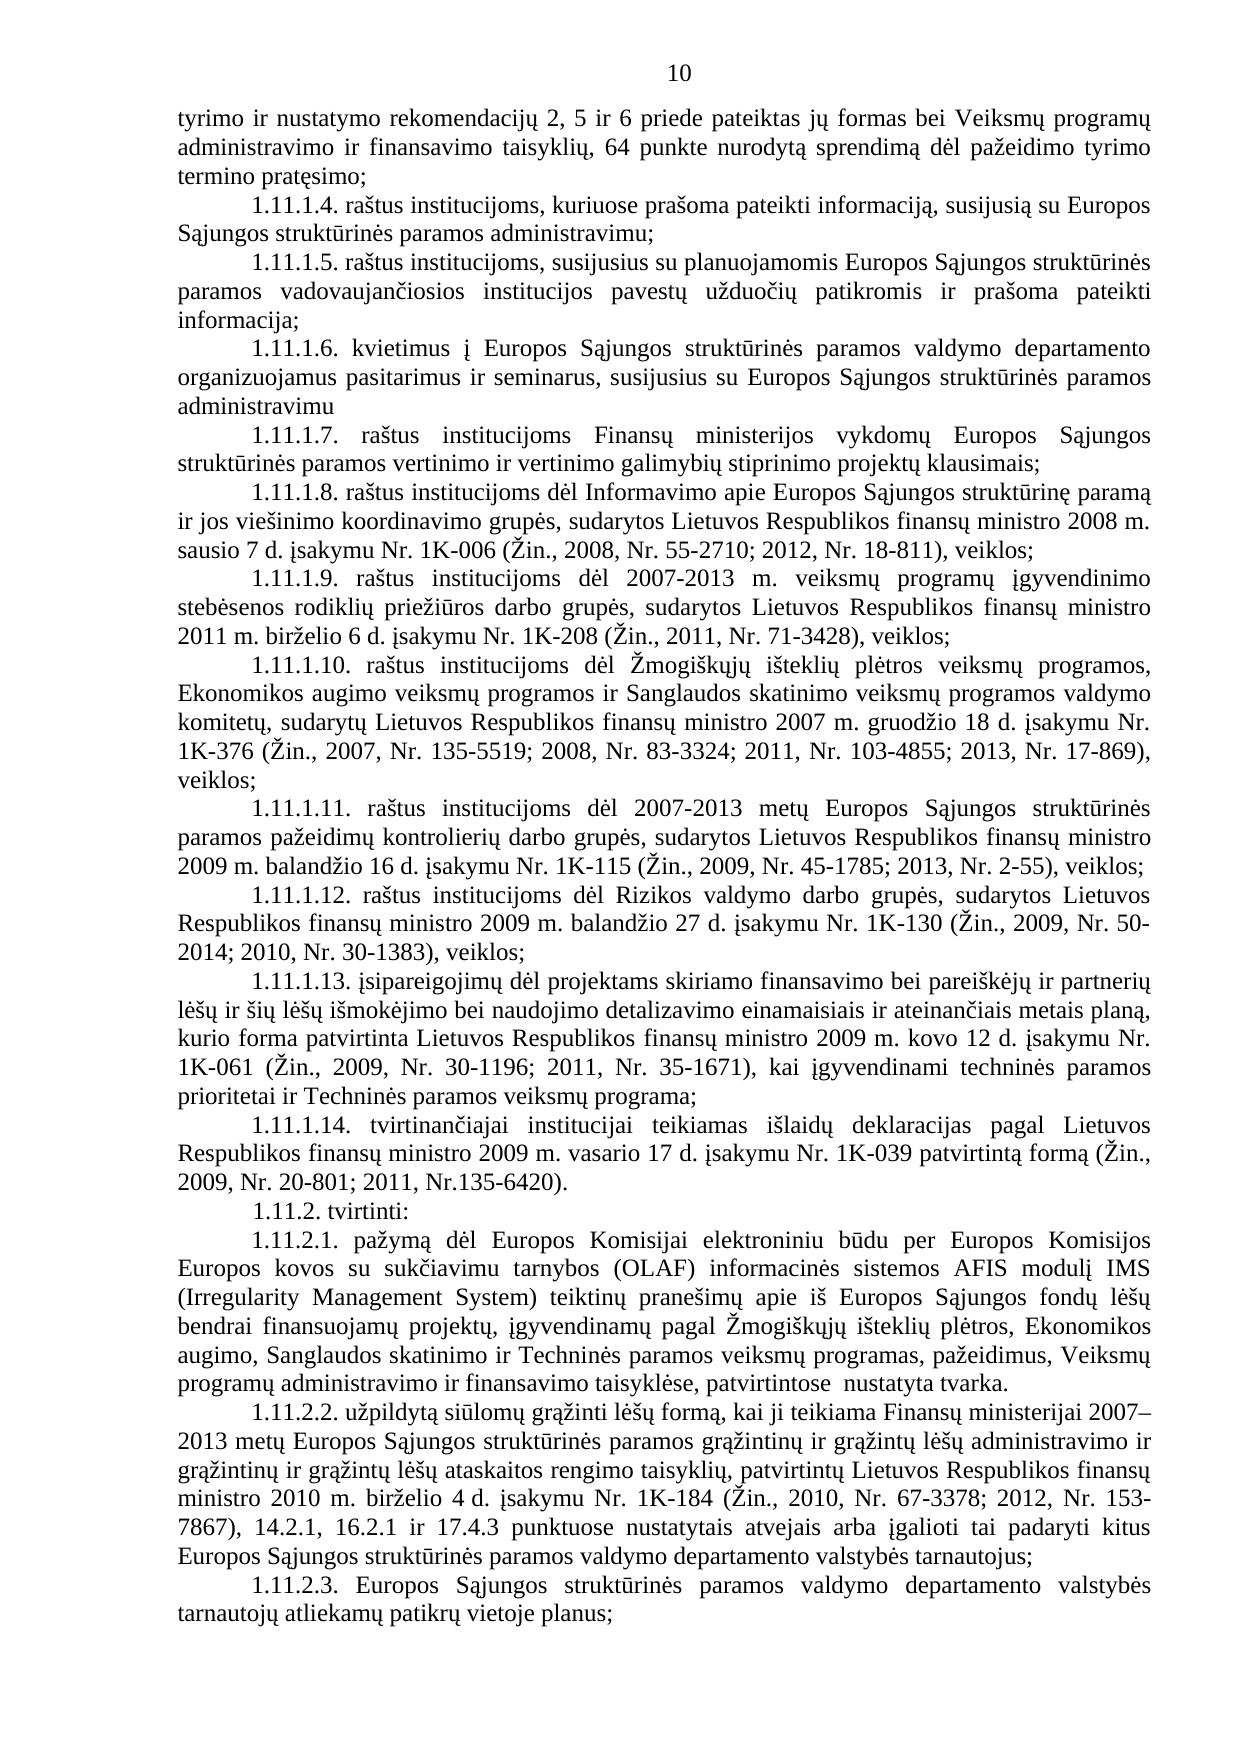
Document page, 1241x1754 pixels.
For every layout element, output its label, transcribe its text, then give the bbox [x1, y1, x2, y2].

text 1.11.1.7. raštus institucijoms Finansų ministerijos vykdomų Europos Sąjungos struktūrinės paramos vertinimo ir vertinimo galimybių stiprinimo projektų klausimais; [177, 420, 1152, 477]
text 1.11.2.2. užpildytą siūlomų grąžinti lėšų formą, kai ji teikiama Finansų ministerijai 2007–2013 metų Europos Sąjungos struktūrinės paramos grąžintinų ir grąžintų lėšų administravimo ir grąžintinų ir grąžintų lėšų ataskaitos rengimo taisyklių, patvirtintų Lietuvos Respublikos finansų ministro 2010 m. birželio 4 d. įsakymu Nr. 1K-184 (Žin., 2010, Nr. 67-3378; 2012, Nr. 153-7867), 14.2.1, 16.2.1 ir 17.4.3 punktuose nustatytais atvejais arba įgalioti tai padaryti kitus Europos Sąjungos struktūrinės paramos valdymo departamento valstybės tarnautojus; [177, 1397, 1152, 1570]
text 1.11.1.4. raštus institucijoms, kuriuose prašoma pateikti informaciją, susijusią su Europos Sąjungos struktūrinės paramos administravimu; [177, 190, 1152, 247]
text 1.11.1.11. raštus institucijoms dėl 2007-2013 metų Europos Sąjungos struktūrinės paramos pažeidimų kontrolierių darbo grupės, sudarytos Lietuvos Respublikos finansų ministro 2009 m. balandžio 16 d. įsakymu Nr. 1K-115 (Žin., 2009, Nr. 45-1785; 2013, Nr. 2-55), veiklos; [177, 793, 1152, 880]
text 1.11.1.13. įsipareigojimų dėl projektams skiriamo finansavimo bei pareiškėjų ir partnerių lėšų ir šių lėšų išmokėjimo bei naudojimo detalizavimo einamaisiais ir ateinančiais metais planą, kurio forma patvirtinta Lietuvos Respublikos finansų ministro 2009 m. kovo 12 d. įsakymu Nr. 1K-061 (Žin., 2009, Nr. 30-1196; 2011, Nr. 35-1671), kai įgyvendinami techninės paramos prioritetai ir Techninės paramos veiksmų programa; [177, 966, 1152, 1110]
text 1.11.1.6. kvietimus į Europos Sąjungos struktūrinės paramos valdymo departamento organizuojamus pasitarimus ir seminarus, susijusius su Europos Sąjungos struktūrinės paramos administravimu [177, 333, 1152, 420]
text 1.11.1.12. raštus institucijoms dėl Rizikos valdymo darbo grupės, sudarytos Lietuvos Respublikos finansų ministro 2009 m. balandžio 27 d. įsakymu Nr. 1K-130 (Žin., 2009, Nr. 50-2014; 2010, Nr. 30-1383), veiklos; [177, 880, 1152, 966]
text 1.11.1.14. tvirtinančiajai institucijai teikiamas išlaidų deklaracijas pagal Lietuvos Respublikos finansų ministro 2009 m. vasario 17 d. įsakymu Nr. 1K-039 patvirtintą formą (Žin., 2009, Nr. 20-801; 2011, Nr.135-6420). [177, 1110, 1152, 1196]
text 1.11.2.3. Europos Sąjungos struktūrinės paramos valdymo departamento valstybės tarnautojų atliekamų patikrų vietoje planus; [177, 1570, 1152, 1627]
text 1.11.1.9. raštus institucijoms dėl 2007-2013 m. veiksmų programų įgyvendinimo stebėsenos rodiklių priežiūros darbo grupės, sudarytos Lietuvos Respublikos finansų ministro 2011 m. birželio 6 d. įsakymu Nr. 1K-208 (Žin., 2011, Nr. 71-3428), veiklos; [177, 563, 1152, 650]
text 1.11.2. tvirtinti: [177, 1196, 1152, 1225]
text 1.11.1.5. raštus institucijoms, susijusius su planuojamomis Europos Sąjungos struktūrinės paramos vadovaujančiosios institucijos pavestų užduočių patikromis ir prašoma pateikti informacija; [177, 247, 1152, 333]
text 1.11.2.1. pažymą dėl Europos Komisijai elektroniniu būdu per Europos Komisijos Europos kovos su sukčiavimu tarnybos (OLAF) informacinės sistemos AFIS modulį IMS (Irregularity Management System) teiktinų pranešimų apie iš Europos Sąjungos fondų lėšų bendrai finansuojamų projektų, įgyvendinamų pagal Žmogiškųjų išteklių plėtros, Ekonomikos augimo, Sanglaudos skatinimo ir Techninės paramos veiksmų programas, pažeidimus, Veiksmų programų administravimo ir finansavimo taisyklėse, patvirtintose nustatyta tvarka. [177, 1225, 1152, 1397]
text 1.11.1.10. raštus institucijoms dėl Žmogiškųjų išteklių plėtros veiksmų programos, Ekonomikos augimo veiksmų programos ir Sanglaudos skatinimo veiksmų programos valdymo komitetų, sudarytų Lietuvos Respublikos finansų ministro 2007 m. gruodžio 18 d. įsakymu Nr. 1K-376 (Žin., 2007, Nr. 135-5519; 2008, Nr. 83-3324; 2011, Nr. 103-4855; 2013, Nr. 17-869), veiklos; [177, 650, 1152, 793]
text tyrimo ir nustatymo rekomendacijų 2, 5 ir 6 priede pateiktas jų formas bei Veiksmų programų administravimo ir finansavimo taisyklių, 64 punkte nurodytą sprendimą dėl pažeidimo tyrimo termino pratęsimo; [177, 103, 1152, 190]
text 1.11.1.8. raštus institucijoms dėl Informavimo apie Europos Sąjungos struktūrinę paramą ir jos viešinimo koordinavimo grupės, sudarytos Lietuvos Respublikos finansų ministro 2008 m. sausio 7 d. įsakymu Nr. 1K-006 (Žin., 2008, Nr. 55-2710; 2012, Nr. 18-811), veiklos; [177, 477, 1152, 563]
